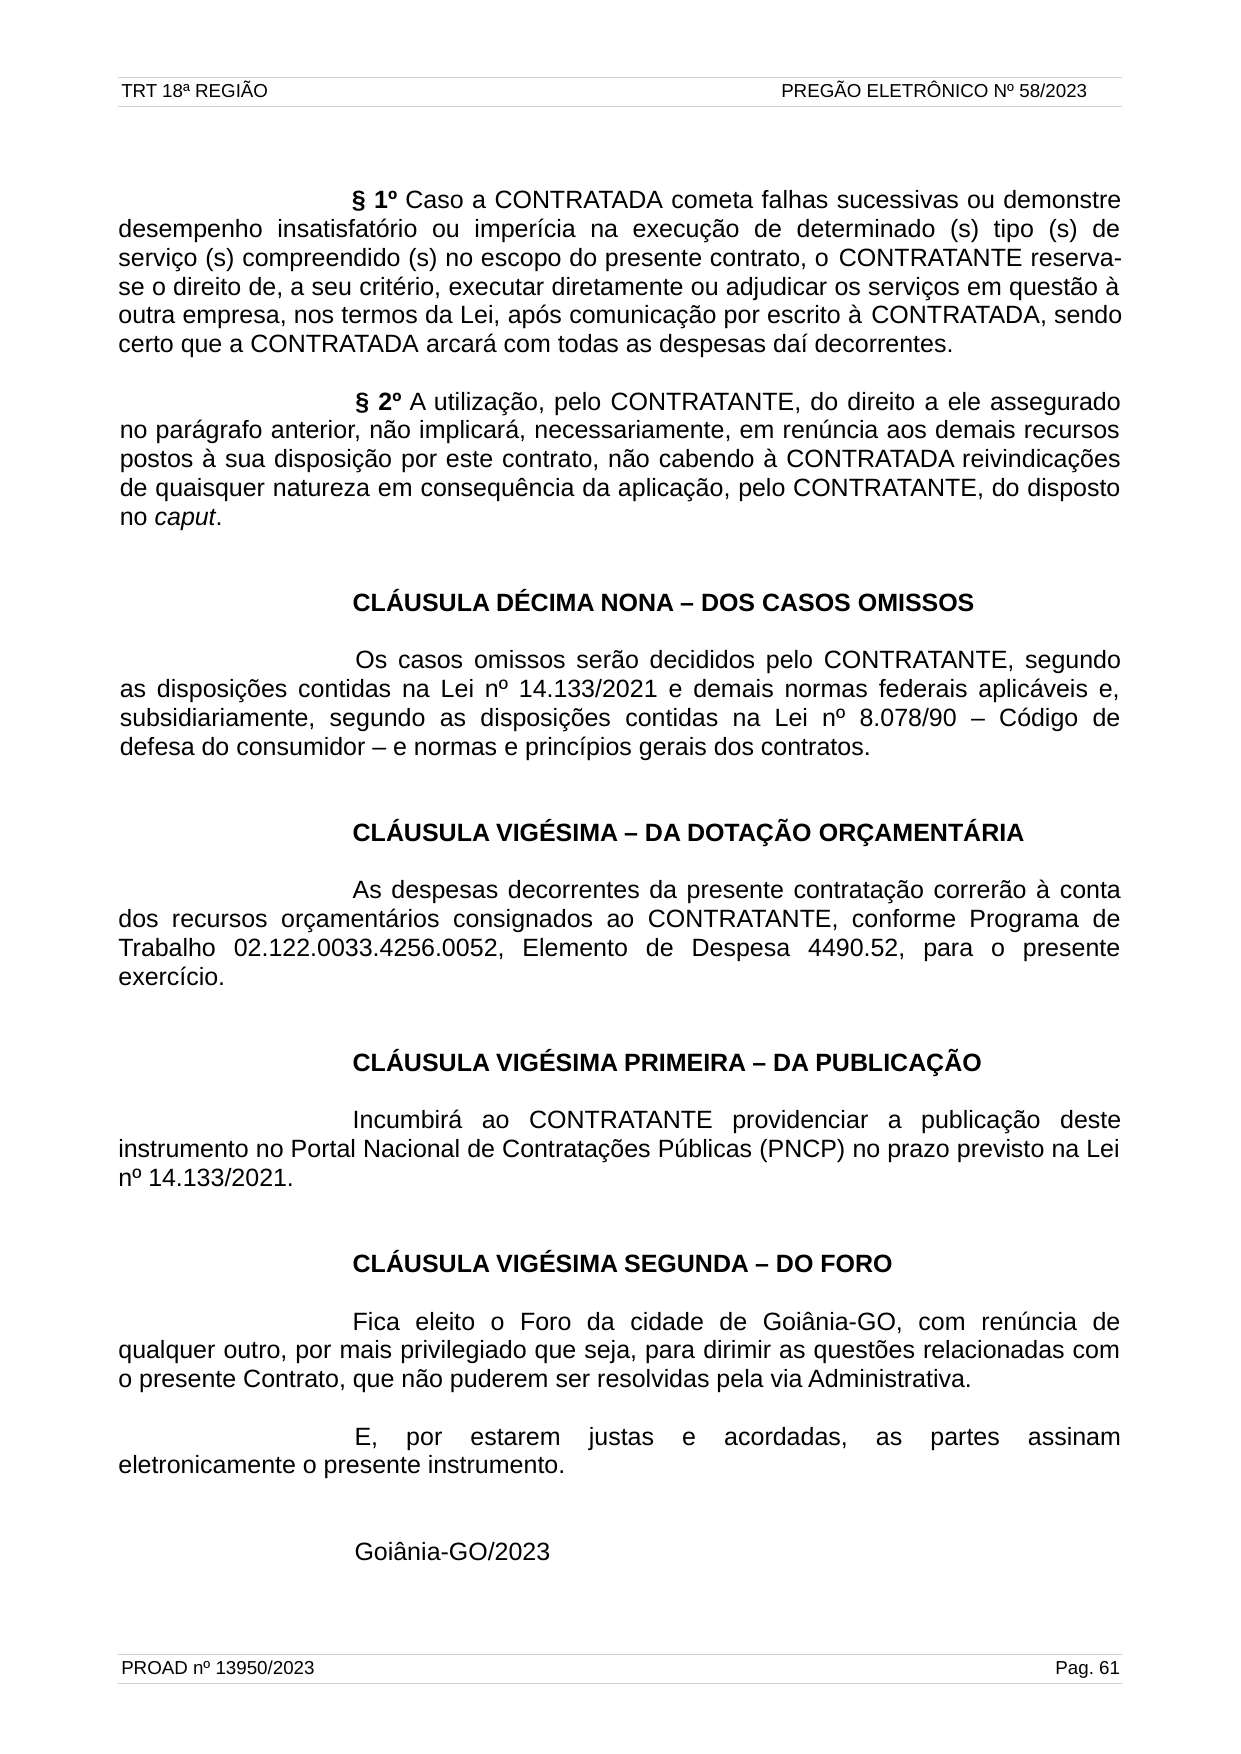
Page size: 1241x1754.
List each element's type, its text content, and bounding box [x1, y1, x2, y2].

text Incumbirá ao CONTRATANTE providenciar a publicação deste instrumento no Portal Nacional de Contratações Públicas (PNCP) no prazo previsto na Lei nº 14.133/2021. [118, 1106, 1122, 1192]
text § 2º A utilização, pelo CONTRATANTE, do direito a ele assegurado no parágrafo anterior, não implicará, necessariamente, em renúncia aos demais recursos postos à sua disposição por este contrato, não cabendo à CONTRATADA reivindicações de quaisquer natureza em consequência da aplicação, pelo CONTRATANTE, do disposto no caput. [119, 387, 1122, 531]
text CLÁUSULA DÉCIMA NONA – DOS CASOS OMISSOS [118, 588, 1122, 617]
text Fica eleito o Foro da cidade de Goiânia-GO, com renúncia de qualquer outro, por mais privilegiado que seja, para dirimir as questões relacionadas com o presente Contrato, que não puderem ser resolvidas pela via Administrativa. [118, 1307, 1122, 1393]
text CLÁUSULA VIGÉSIMA PRIMEIRA – DA PUBLICAÇÃO [118, 1048, 1122, 1077]
text Os casos omissos serão decididos pelo CONTRATANTE, segundo as disposições contidas na Lei nº 14.133/2021 e demais normas federais aplicáveis e, subsidiariamente, segundo as disposições contidas na Lei nº 8.078/90 – Código de defesa do consumidor – e normas e princípios gerais dos contratos. [119, 646, 1122, 761]
text § 1º Caso a CONTRATADA cometa falhas sucessivas ou demonstre desempenho insatisfatório ou imperícia na execução de determinado (s) tipo (s) de serviço (s) compreendido (s) no escopo do presente contrato, o CONTRATANTE reserva-se o direito de, a seu critério, executar diretamente ou adjudicar os serviços em questão à outra empresa, nos termos da Lei, após comunicação por escrito à CONTRATADA, sendo certo que a CONTRATADA arcará com todas as despesas daí decorrentes. [118, 186, 1122, 358]
text CLÁUSULA VIGÉSIMA SEGUNDA – DO FORO [118, 1249, 1122, 1278]
text CLÁUSULA VIGÉSIMA – DA DOTAÇÃO ORÇAMENTÁRIA [118, 818, 1122, 847]
text Goiânia-GO/2023 [118, 1537, 1122, 1566]
text As despesas decorrentes da presente contratação correrão à conta dos recursos orçamentários consignados ao CONTRATANTE, conforme Programa de Trabalho 02.122.0033.4256.0052, Elemento de Despesa 4490.52, para o presente exercício. [118, 876, 1122, 991]
text E, por estarem justas e acordadas, as partes assinam eletronicamente o presente instrumento. [118, 1422, 1122, 1479]
